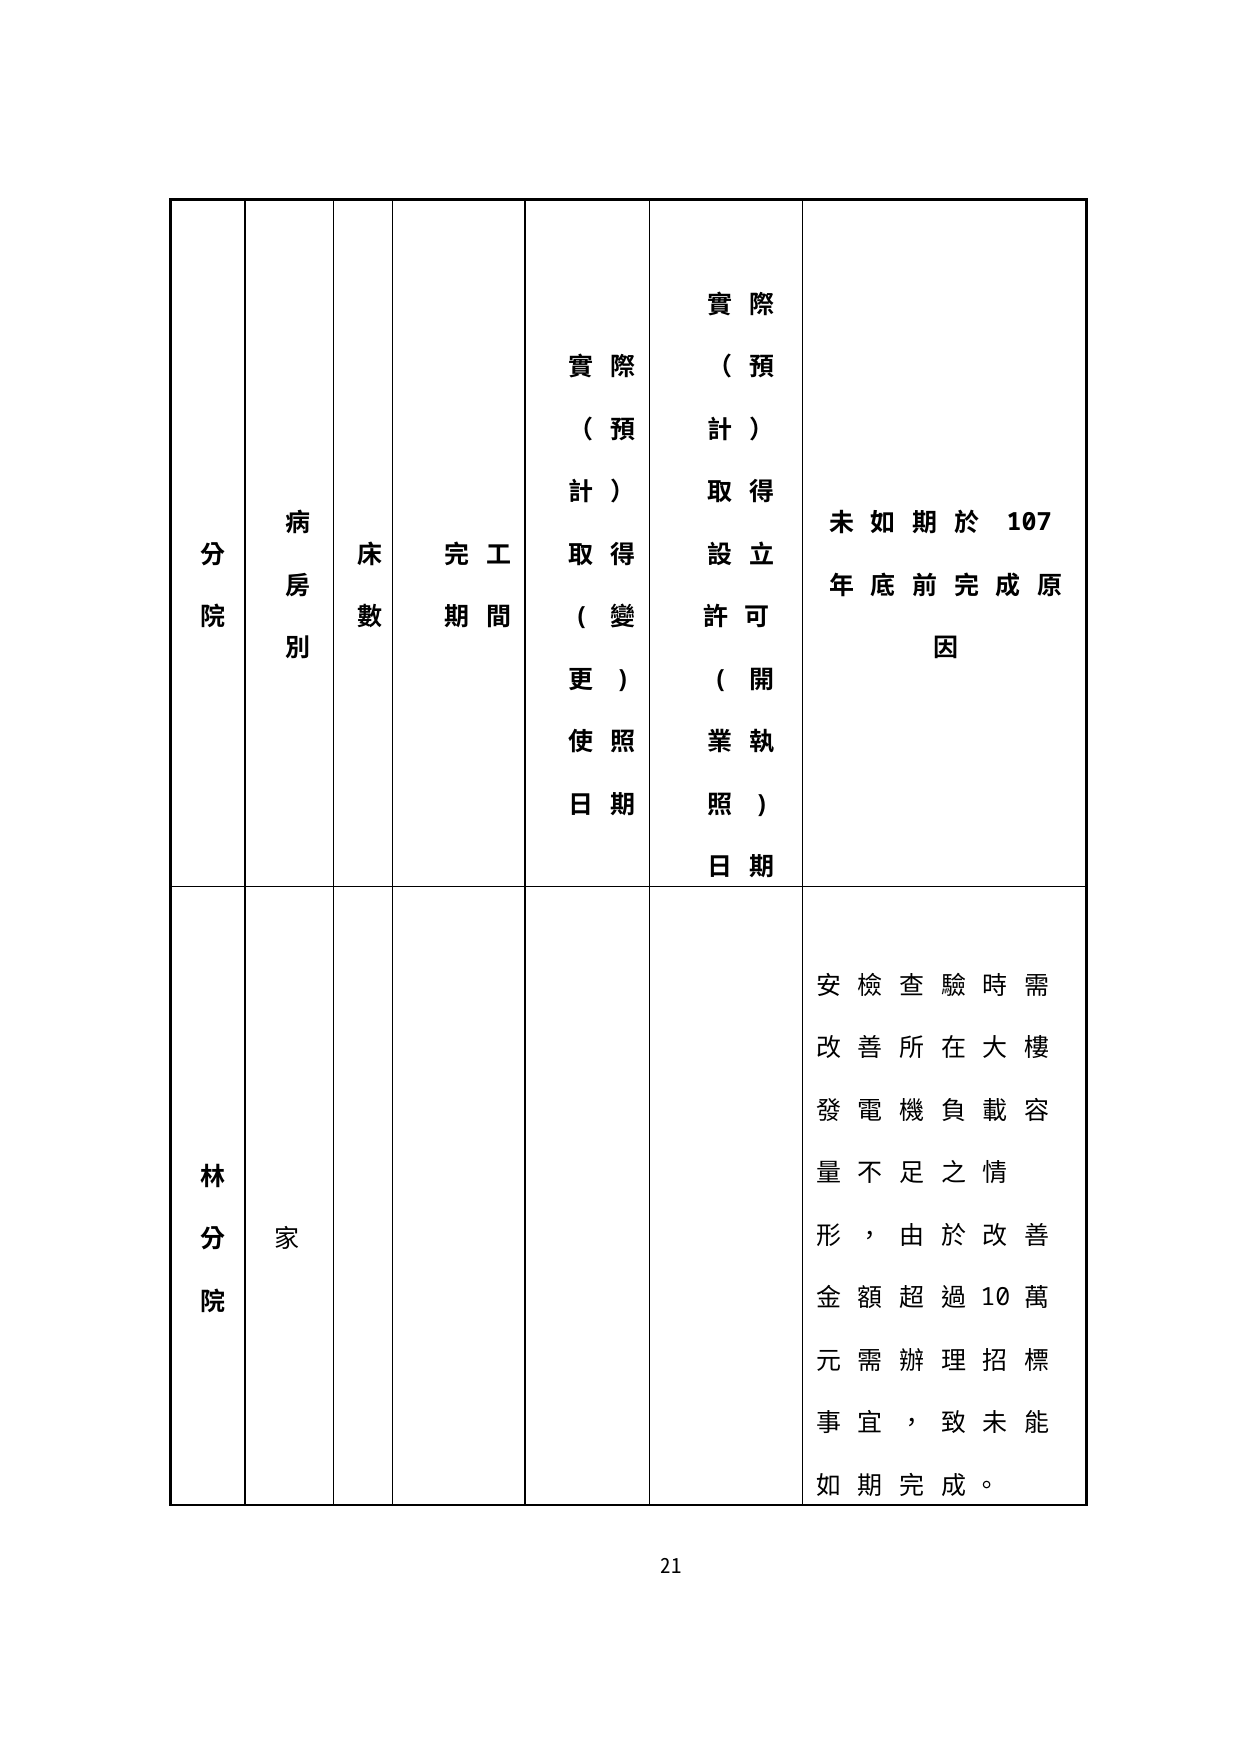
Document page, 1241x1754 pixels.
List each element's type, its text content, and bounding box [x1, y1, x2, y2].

table_cell [334, 887, 392, 1504]
table_header 實際（預計）取得設立許可(開業執照)日期 [650, 201, 802, 886]
table_header 床數 [334, 201, 392, 886]
table_cell 家 [246, 887, 333, 1504]
table_header 病房別 [246, 201, 333, 886]
table_cell [526, 887, 649, 1504]
table_cell [393, 887, 524, 1504]
table_cell [650, 887, 802, 1504]
table_header 未如期於107年底前完成原因 [803, 201, 1085, 886]
table_header 分院 [172, 201, 244, 886]
table_cell 安檢查驗時需改善所在大樓發電機負載容量不足之情形，由於改善金額超過10萬元需辦理招標事宜，致未能如期完成。 [803, 887, 1085, 1504]
table_header 實際（預計）取得(變更)使照日期 [526, 201, 649, 886]
table_cell 林分院 [172, 887, 244, 1504]
table_header 完工 期間 [393, 201, 524, 886]
